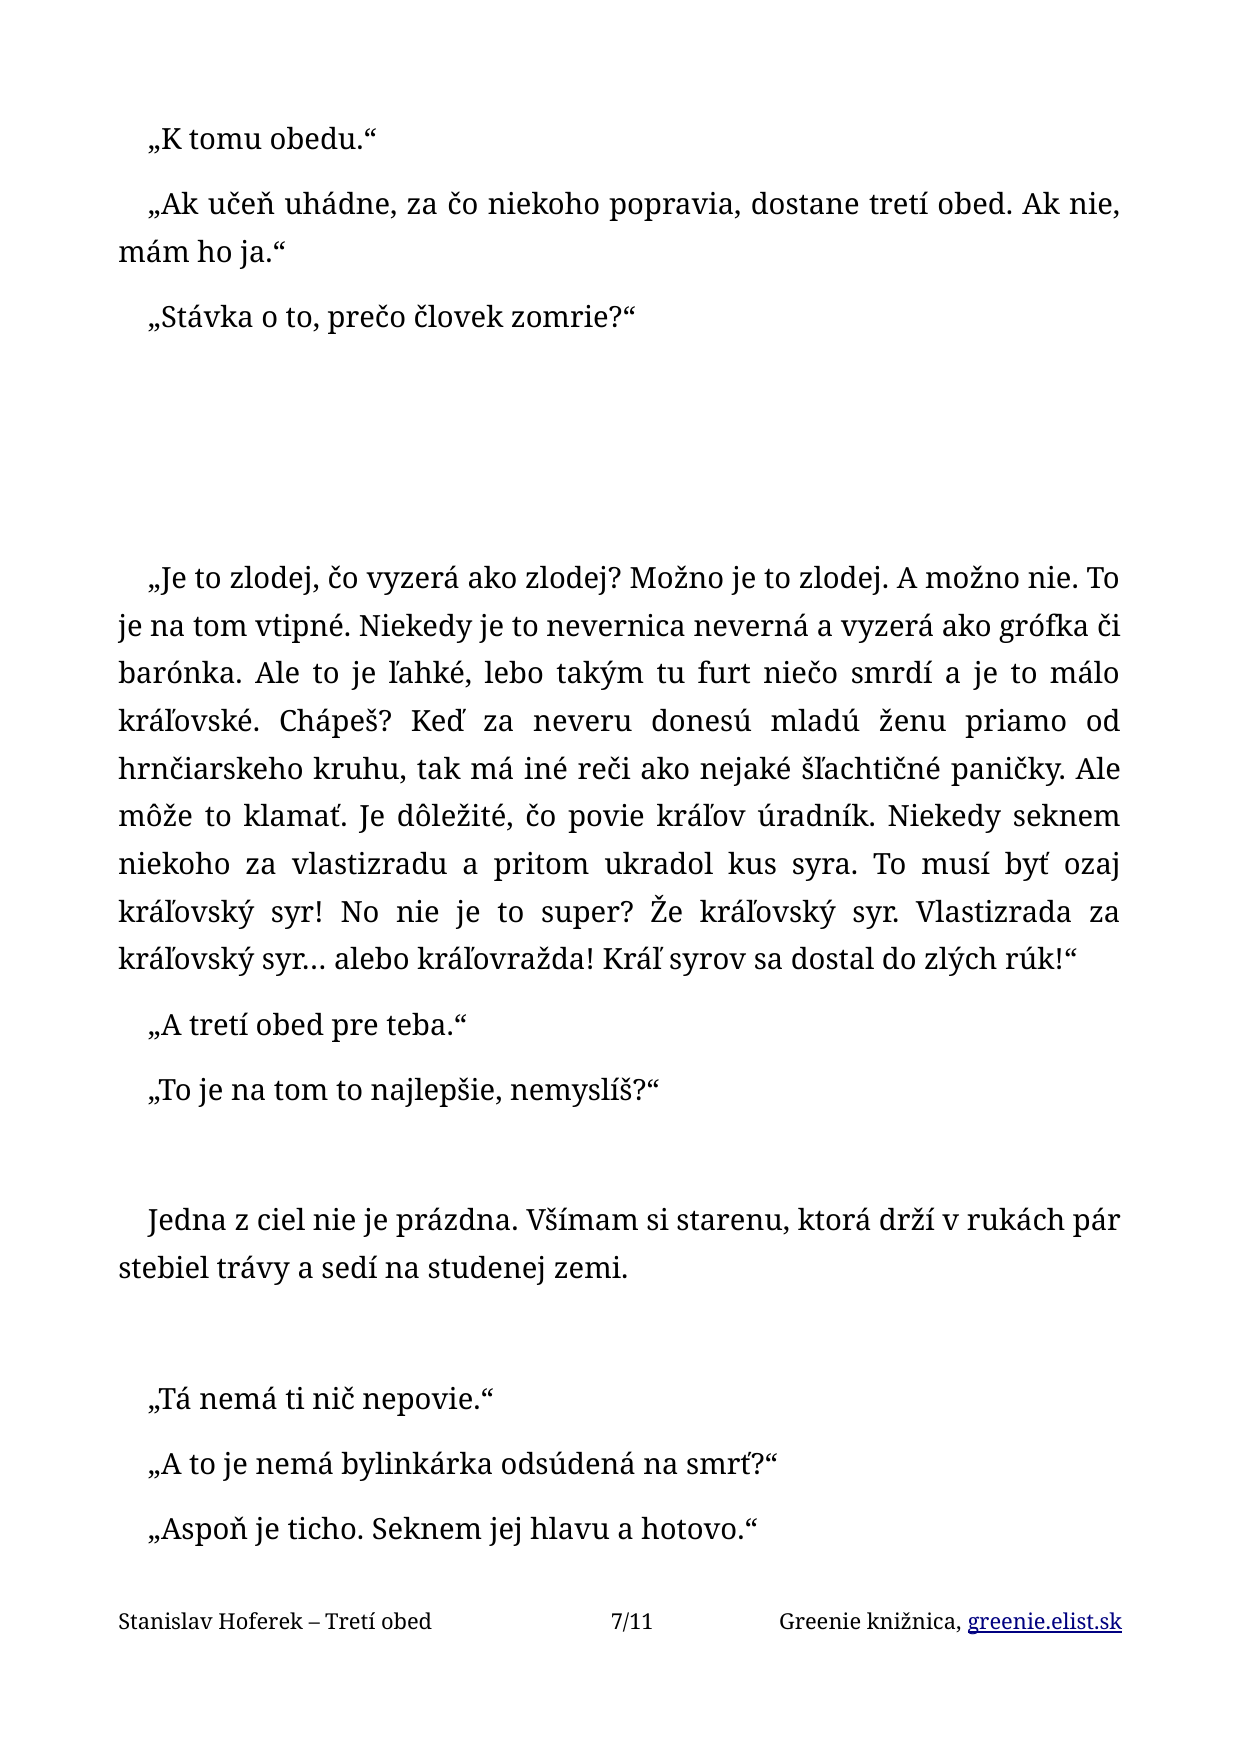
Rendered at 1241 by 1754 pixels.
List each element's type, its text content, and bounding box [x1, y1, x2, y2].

text Jedna z ciel nie je prázdna. Všímam si starenu, ktorá drží v rukách pár stebiel trávy a sedí na studenej zemi. [118, 1200, 1122, 1287]
text „K tomu obedu.“ [118, 118, 1122, 158]
text „A to je nemá bylinkárka odsúdená na smrť?“ [118, 1443, 1122, 1483]
text „Ak učeň uhádne, za čo niekoho popravia, dostane tretí obed. Ak nie, mám ho ja.“ [118, 183, 1122, 271]
text „Aspoň je ticho. Seknem jej hlavu a hotovo.“ [118, 1508, 1122, 1548]
text „Tá nemá ti nič nepovie.“ [118, 1378, 1122, 1418]
text „Je to zlodej, čo vyzerá ako zlodej? Možno je to zlodej. A možno nie. To je na tom vtipné. Niekedy je to nevernica neverná a vyzerá ako grófka či barónka. Ale to je ľahké, lebo takým tu furt niečo smrdí a je to málo kráľovské. Chápeš? Keď za neveru donesú mladú ženu priamo od hrnčiarskeho kruhu, tak má iné reči ako nejaké šľachtičné paničky. Ale môže to klamať. Je dôležité, čo povie kráľov úradník. Niekedy seknem niekoho za vlastizradu a pritom ukradol kus syra. To musí byť ozaj kráľovský syr! No nie je to super? Že kráľovský syr. Vlastizrada za kráľovský syr… alebo kráľovražda! Kráľ syrov sa dostal do zlých rúk!“ [118, 558, 1122, 978]
text „A tretí obed pre teba.“ [118, 1004, 1122, 1043]
text „To je na tom to najlepšie, nemyslíš?“ [118, 1069, 1122, 1109]
text „Stávka o to, prečo človek zomrie?“ [118, 296, 1122, 336]
